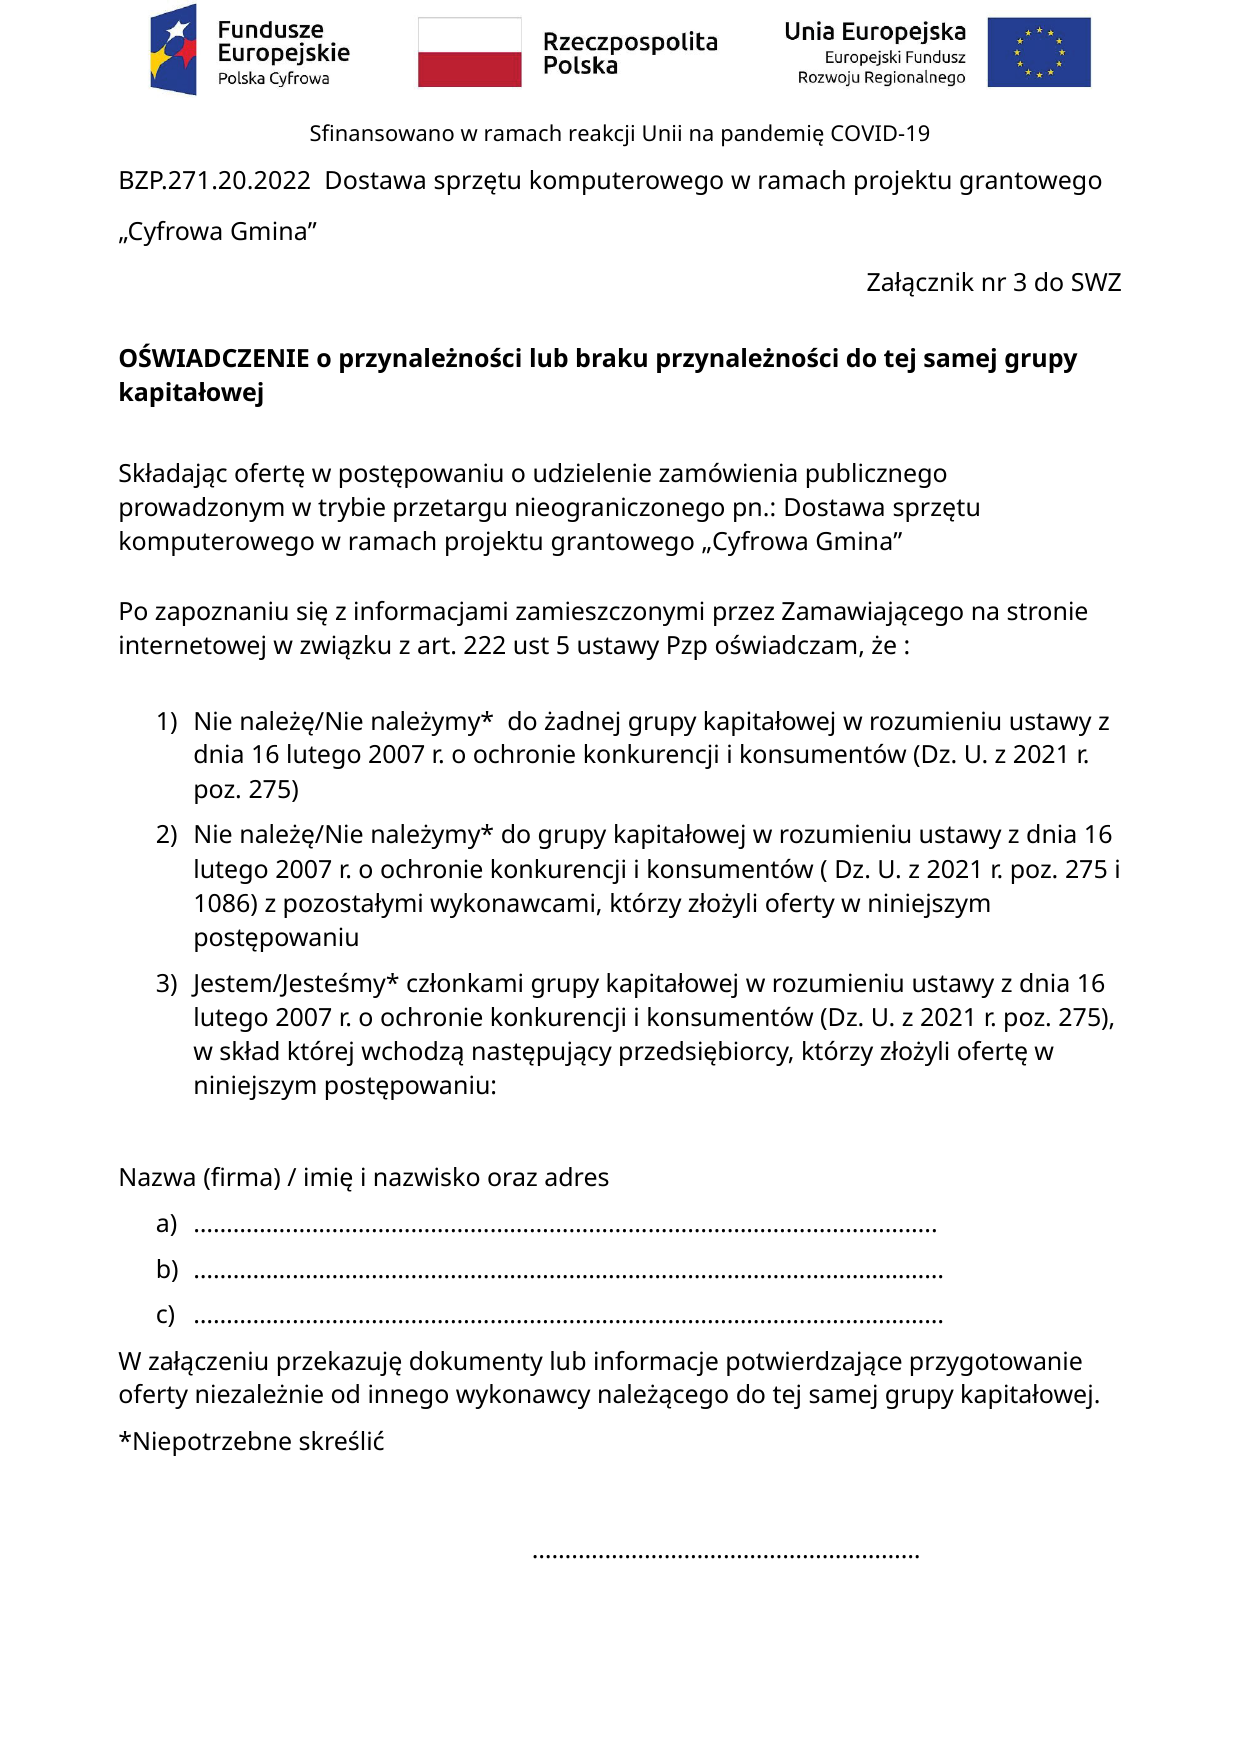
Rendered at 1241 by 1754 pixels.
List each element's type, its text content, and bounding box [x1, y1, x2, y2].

text *Niepotrzebne skreślić [118, 1423, 1122, 1457]
text BZP.271.20.2022 Dostawa sprzętu komputerowego w ramach projektu grantowego „Cyfrowa Gmina” [118, 163, 1122, 248]
list …………………………………………………………………………………………………… [156, 1251, 1122, 1285]
list Nie należę/Nie należymy* do grupy kapitałowej w rozumieniu ustawy z dnia 16 lutego 2007 r. o ochronie konkurencji i konsumentów ( Dz. U. z 2021 r. poz. 275 i 1086) z pozostałymi wykonawcami, którzy złożyli oferty w niniejszym postępowaniu [156, 817, 1122, 953]
text Składając ofertę w postępowaniu o udzielenie zamówienia publicznego prowadzonym w trybie przetargu nieograniczonego pn.: Dostawa sprzętu komputerowego w ramach projektu grantowego „Cyfrowa Gmina” [118, 456, 1122, 558]
list ………………………………………………………………………………………………….. [156, 1205, 1122, 1239]
list Nie należę/Nie należymy* do żadnej grupy kapitałowej w rozumieniu ustawy z dnia 16 lutego 2007 r. o ochronie konkurencji i konsumentów (Dz. U. z 2021 r. poz. 275) [156, 703, 1122, 805]
text W załączeniu przekazuję dokumenty lub informacje potwierdzające przygotowanie oferty niezależnie od innego wykonawcy należącego do tej samej grupy kapitałowej. [118, 1343, 1122, 1411]
text Nazwa (firma) / imię i nazwisko oraz adres [118, 1159, 1122, 1193]
list Jestem/Jesteśmy* członkami grupy kapitałowej w rozumieniu ustawy z dnia 16 lutego 2007 r. o ochronie konkurencji i konsumentów (Dz. U. z 2021 r. poz. 275), w skład której wchodzą następujący przedsiębiorcy, którzy złożyli ofertę w niniejszym postępowaniu: [156, 965, 1122, 1102]
text Załącznik nr 3 do SWZ [118, 265, 1122, 299]
subtitle OŚWIADCZENIE o przynależności lub braku przynależności do tej samej grupy kapitałowej [118, 341, 1122, 409]
text Po zapoznaniu się z informacjami zamieszczonymi przez Zamawiającego na stronie internetowej w związku z art. 222 ust 5 ustawy Pzp oświadczam, że : [118, 593, 1122, 662]
list …………………………………………………………………………………………………… [156, 1297, 1122, 1331]
text Sfinansowano w ramach reakcji Unii na pandemię COVID-19 [118, 118, 1122, 148]
text …….….………………………………………… [532, 1532, 1122, 1566]
